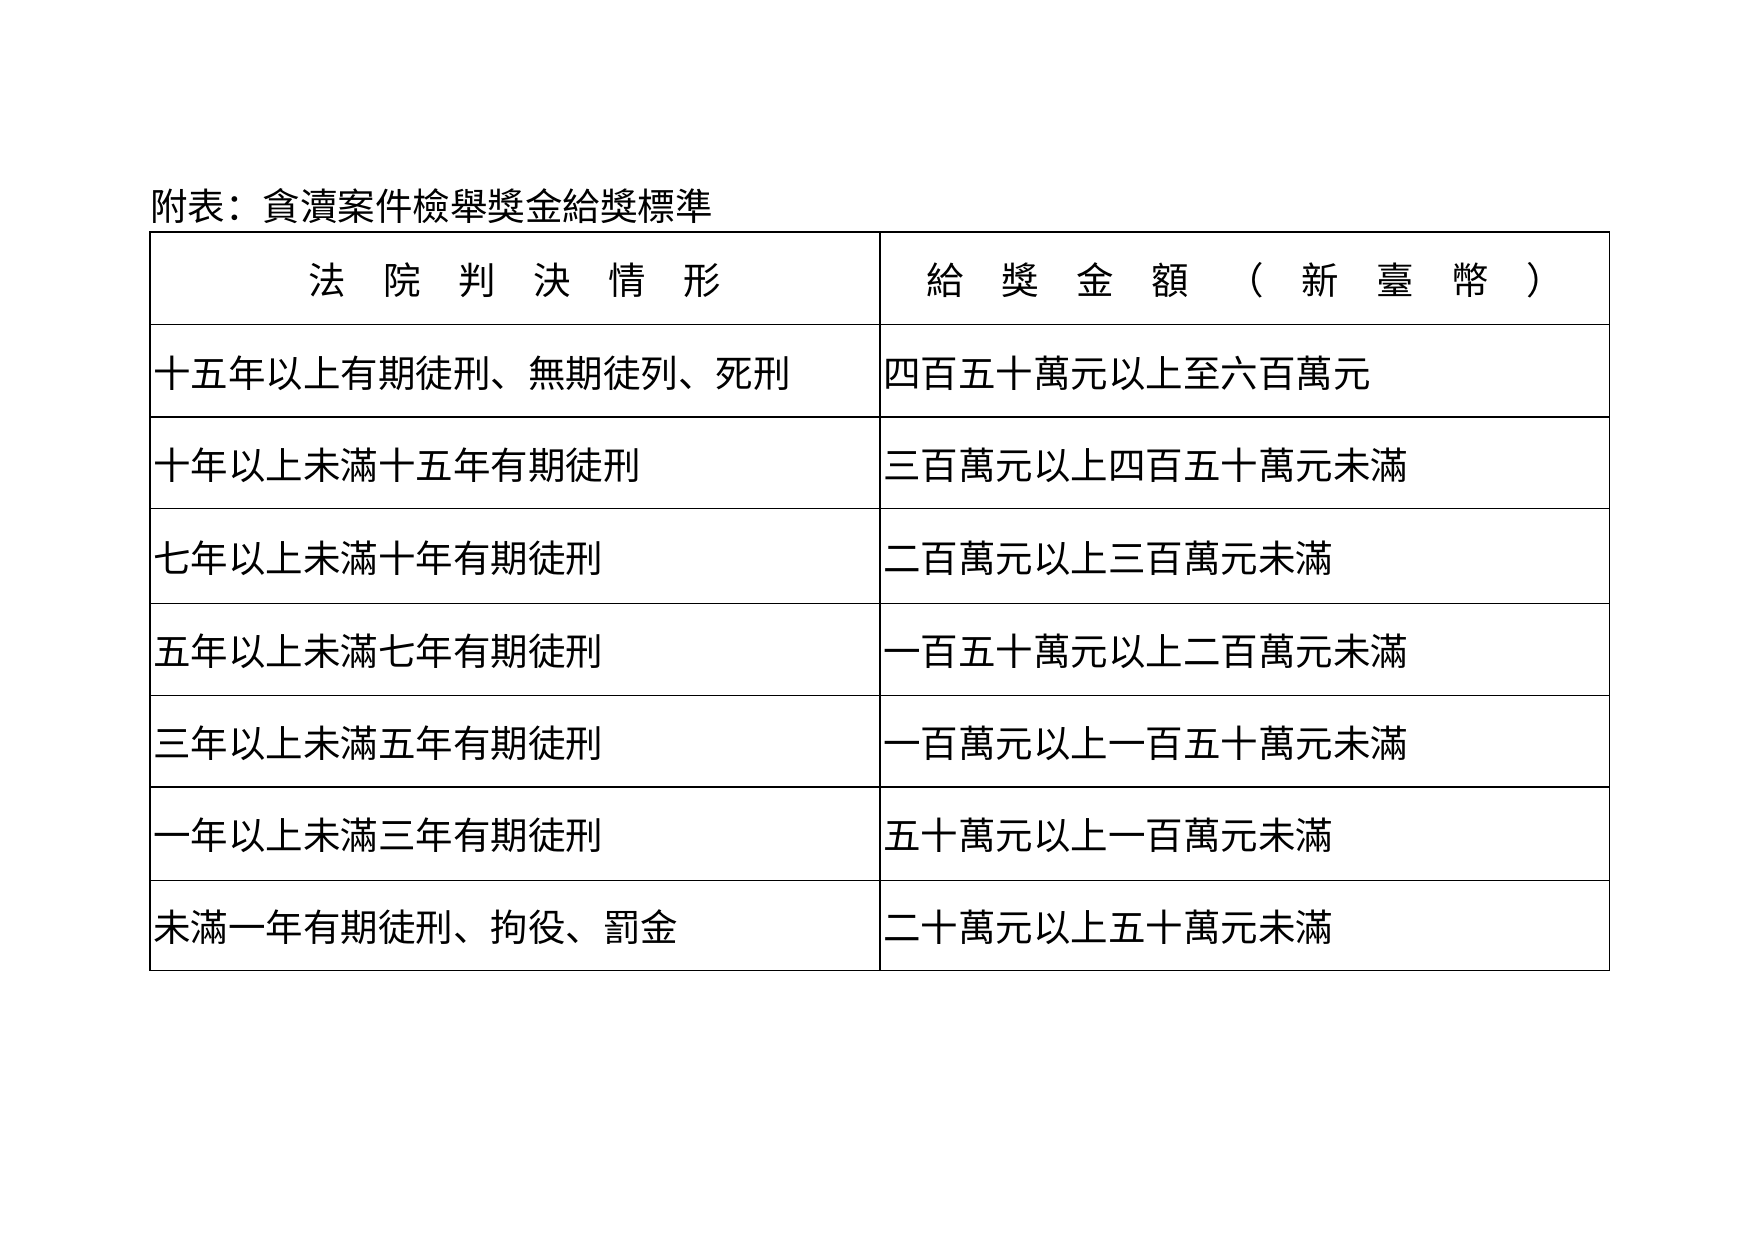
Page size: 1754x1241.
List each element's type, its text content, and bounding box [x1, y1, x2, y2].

text 附表：貪瀆案件檢舉獎金給獎標準 [150, 177, 1604, 231]
table_header 給 獎 金 額 （ 新 臺 幣 ） [881, 233, 1609, 324]
table_cell 五十萬元以上一百萬元未滿 [881, 788, 1609, 879]
table_cell 一年以上未滿三年有期徒刑 [151, 788, 879, 879]
table_cell 十年以上未滿十五年有期徒刑 [151, 418, 879, 508]
table_cell 二百萬元以上三百萬元未滿 [881, 509, 1609, 603]
table_cell 七年以上未滿十年有期徒刑 [151, 509, 879, 603]
table_cell 一百萬元以上一百五十萬元未滿 [881, 696, 1609, 786]
table_cell 三年以上未滿五年有期徒刑 [151, 696, 879, 786]
table_cell 十五年以上有期徒刑、無期徒列、死刑 [151, 325, 879, 416]
table_cell 未滿一年有期徒刑、拘役、罰金 [151, 881, 879, 970]
table_cell 五年以上未滿七年有期徒刑 [151, 604, 879, 695]
table_cell 四百五十萬元以上至六百萬元 [881, 325, 1609, 416]
table_cell 三百萬元以上四百五十萬元未滿 [881, 418, 1609, 508]
table_cell 二十萬元以上五十萬元未滿 [881, 881, 1609, 970]
table_header 法 院 判 決 情 形 [151, 233, 879, 324]
table_cell 一百五十萬元以上二百萬元未滿 [881, 604, 1609, 695]
